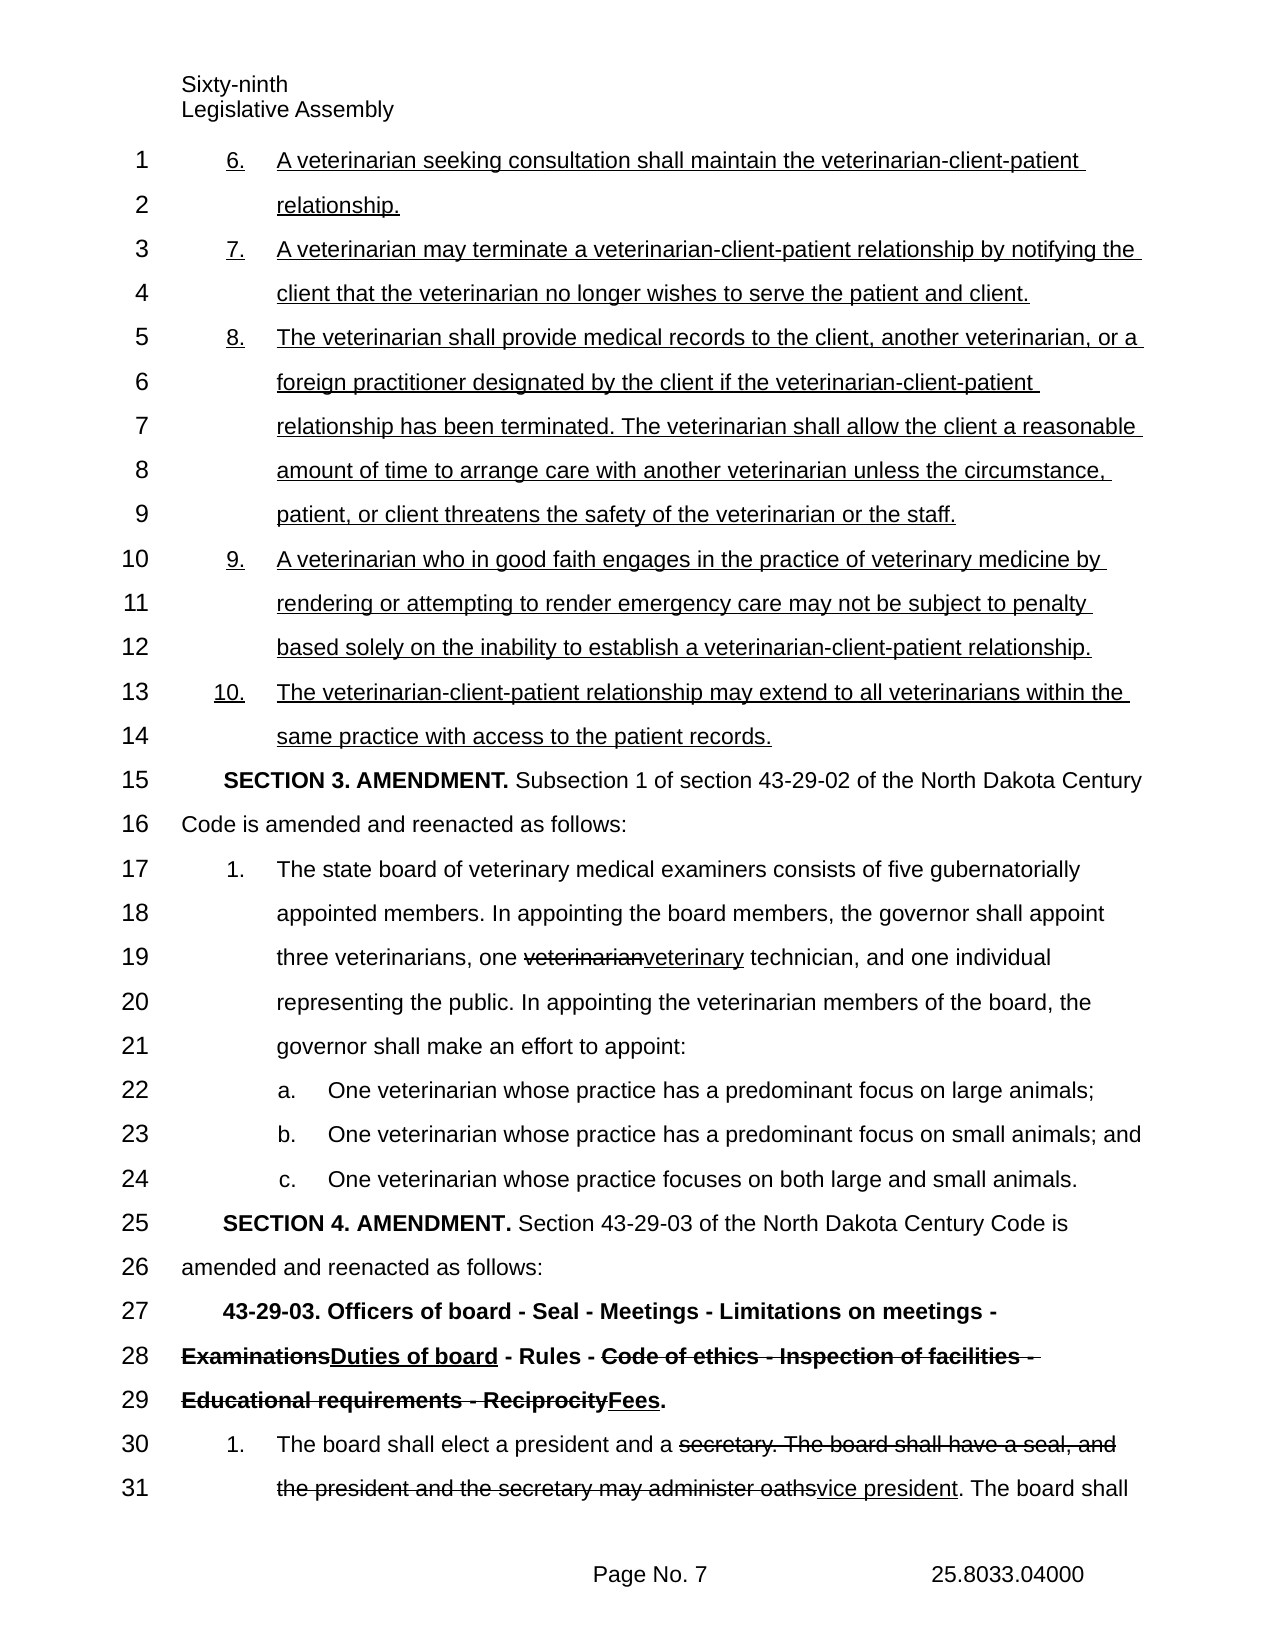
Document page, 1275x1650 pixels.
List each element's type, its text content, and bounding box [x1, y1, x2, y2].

subtitle 43‑29‑03. Officers of board ‑ Seal ‑ Meetings ‑ Limitations on meetings ‑ ExaminationsDuties of board ‑ Rules ‑ Code of ethics ‑ Inspection of facilities ‑ Educational requirements ‑ ReciprocityFees. [181, 1284, 1154, 1417]
text SECTION 4. AMENDMENT. Section 43‑29‑03 of the North Dakota Century Code is amended and reenacted as follows: [181, 1196, 1154, 1284]
text a. One veterinarian whose practice has a predominant focus on large animals; [181, 1063, 1154, 1107]
text 6. A veterinarian seeking consultation shall maintain the veterinarian-client-patient relationship. [181, 133, 1154, 222]
text 8. The veterinarian shall provide medical records to the client, another veterinarian, or a foreign practitioner designated by the client if the veterinarian-client-patient relationship has been terminated. The veterinarian shall allow the client a reasonable amount of time to arrange care with another veterinarian unless the circumstance, patient, or client threatens the safety of the veterinarian or the staff. [181, 310, 1154, 532]
text 9. A veterinarian who in good faith engages in the practice of veterinary medicine by rendering or attempting to render emergency care may not be subject to penalty based solely on the inability to establish a veterinarian-client-patient relationship. [181, 532, 1154, 664]
text SECTION 3. AMENDMENT. Subsection 1 of section 43‑29‑02 of the North Dakota Century Code is amended and reenacted as follows: [181, 753, 1154, 842]
text b. One veterinarian whose practice has a predominant focus on small animals; and [181, 1107, 1154, 1152]
text 1. The board shall elect a president and a secretary. The board shall have a seal, and the president and the secretary may administer oathsvice president. The board shall [181, 1417, 1154, 1506]
text 10. The veterinarian-client-patient relationship may extend to all veterinarians within the same practice with access to the patient records. [181, 664, 1154, 753]
text 7. A veterinarian may terminate a veterinarian-client-patient relationship by notifying the client that the veterinarian no longer wishes to serve the patient and client. [181, 222, 1154, 310]
text 1. The state board of veterinary medical examiners consists of five gubernatorially appointed members. In appointing the board members, the governor shall appoint three veterinarians, one veterinarianveterinary technician, and one individual representing the public. In appointing the veterinarian members of the board, the governor shall make an effort to appoint: [181, 842, 1154, 1063]
text c. One veterinarian whose practice focuses on both large and small animals. [181, 1152, 1154, 1196]
